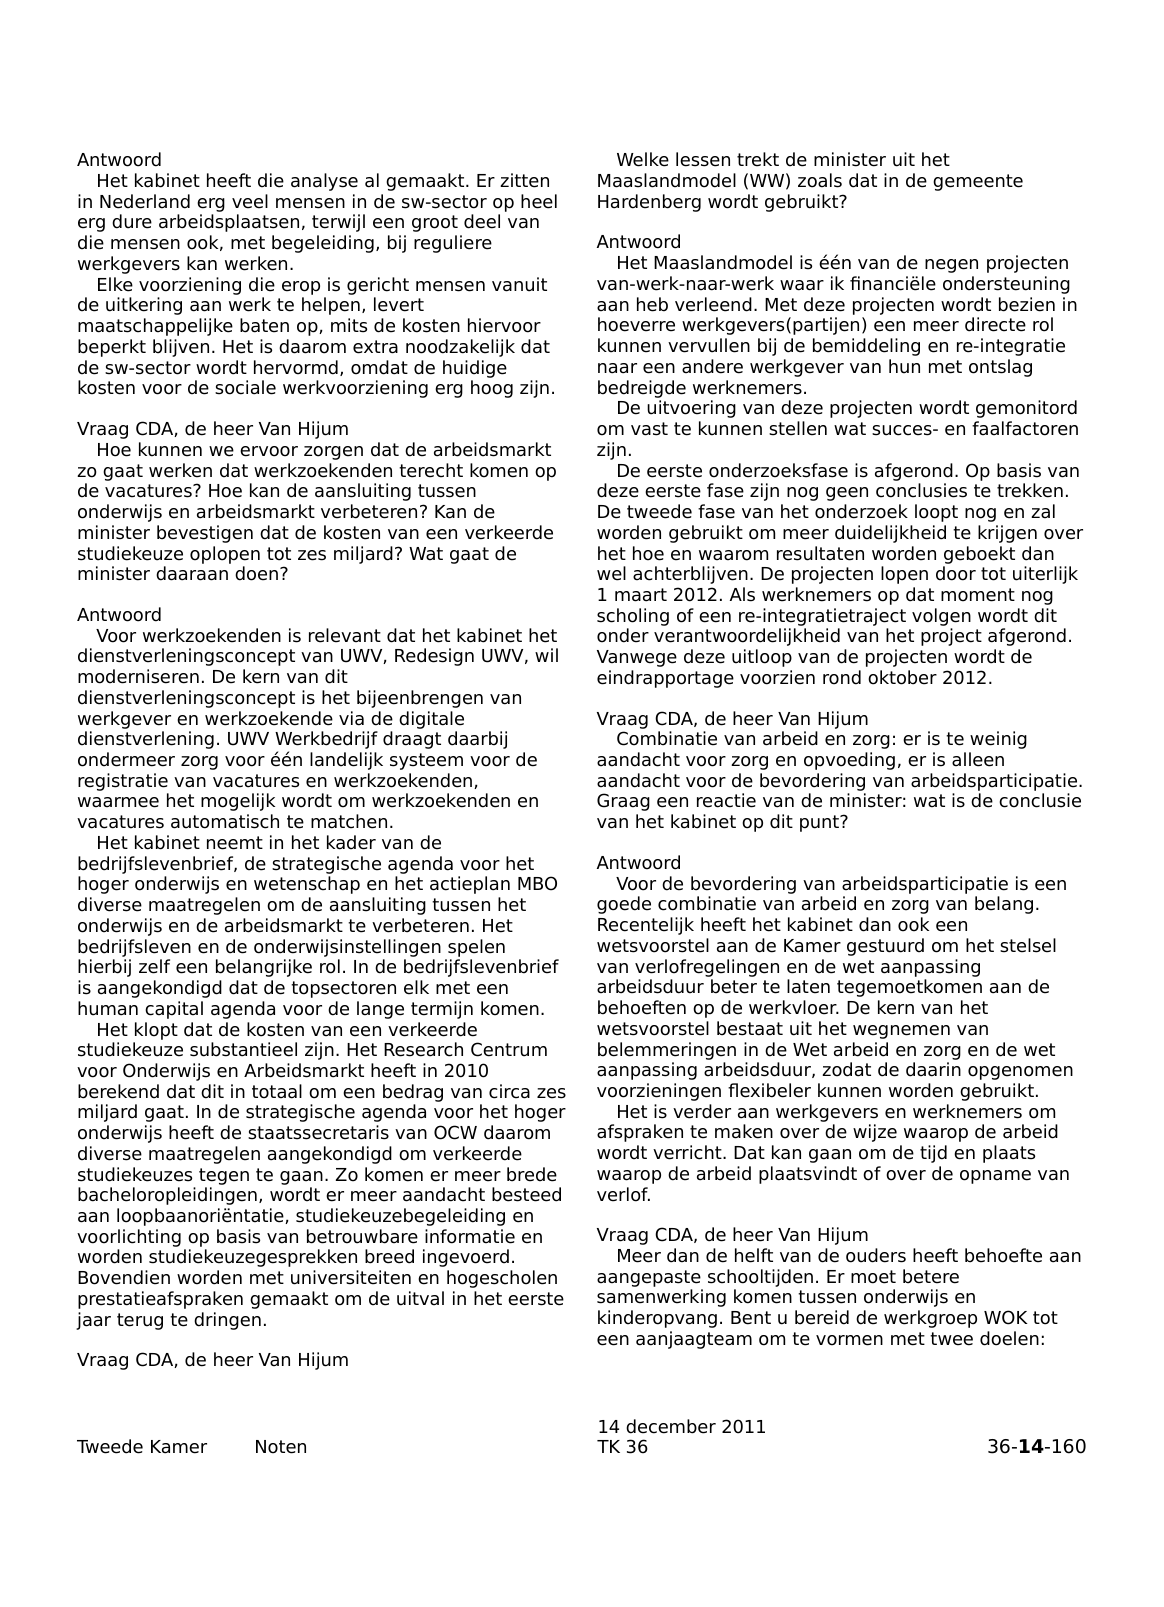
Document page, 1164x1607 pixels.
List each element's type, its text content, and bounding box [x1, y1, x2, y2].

text Vraag CDA, de heer Van Hijum [77, 419, 567, 440]
text Het kabinet neemt in het kader van de bedrijfslevenbrief, de strategische agenda voor het hoger onderwijs en wetenschap en het actieplan MBO diverse maatregelen om de aansluiting tussen het onderwijs en de arbeidsmarkt te verbeteren. Het bedrijfsleven en de onderwijsinstellingen spelen hierbij zelf een belangrijke rol. In de bedrijfslevenbrief is aangekondigd dat de topsectoren elk met een human capital agenda voor de lange termijn komen. [77, 833, 567, 1019]
text Elke voorziening die erop is gericht mensen vanuit de uitkering aan werk te helpen, levert maatschappelijke baten op, mits de kosten hiervoor beperkt blijven. Het is daarom extra noodzakelijk dat de sw-sector wordt hervormd, omdat de huidige kosten voor de sociale werkvoorziening erg hoog zijn. [77, 274, 567, 399]
text Het Maaslandmodel is één van de negen projecten van-werk-naar-werk waar ik financiële ondersteuning aan heb verleend. Met deze projecten wordt bezien in hoeverre werkgevers(partijen) een meer directe rol kunnen vervullen bij de bemiddeling en re-integratie naar een andere werkgever van hun met ontslag bedreigde werknemers. [596, 253, 1087, 398]
text Voor werkzoekenden is relevant dat het kabinet het dienstverleningsconcept van UWV, Redesign UWV, wil moderniseren. De kern van dit dienstverleningsconcept is het bijeenbrengen van werkgever en werkzoekende via de digitale dienstverlening. UWV Werkbedrijf draagt daarbij ondermeer zorg voor één landelijk systeem voor de registratie van vacatures en werkzoekenden, waarmee het mogelijk wordt om werkzoekenden en vacatures automatisch te matchen. [77, 626, 567, 833]
text Vraag CDA, de heer Van Hijum [77, 1350, 567, 1371]
text Het kabinet heeft die analyse al gemaakt. Er zitten in Nederland erg veel mensen in de sw-sector op heel erg dure arbeidsplaatsen, terwijl een groot deel van die mensen ook, met begeleiding, bij reguliere werkgevers kan werken. [77, 171, 567, 274]
text Antwoord [77, 605, 567, 626]
text Antwoord [596, 232, 1087, 253]
text De eerste onderzoeksfase is afgerond. Op basis van deze eerste fase zijn nog geen conclusies te trekken. De tweede fase van het onderzoek loopt nog en zal worden gebruikt om meer duidelijkheid te krijgen over het hoe en waarom resultaten worden geboekt dan wel achterblijven. De projecten lopen door tot uiterlijk 1 maart 2012. Als werknemers op dat moment nog scholing of een re-integratietraject volgen wordt dit onder verantwoordelijkheid van het project afgerond. Vanwege deze uitloop van de projecten wordt de eindrapportage voorzien rond oktober 2012. [596, 460, 1087, 688]
text Vraag CDA, de heer Van Hijum [596, 708, 1087, 729]
text Vraag CDA, de heer Van Hijum [596, 1225, 1087, 1246]
text Het is verder aan werkgevers en werknemers om afspraken te maken over de wijze waarop de arbeid wordt verricht. Dat kan gaan om de tijd en plaats waarop de arbeid plaatsvindt of over de opname van verlof. [596, 1102, 1087, 1205]
text Meer dan de helft van de ouders heeft behoefte aan aangepaste schooltijden. Er moet betere samenwerking komen tussen onderwijs en kinderopvang. Bent u bereid de werkgroep WOK tot een aanjaagteam om te vormen met twee doelen: [596, 1246, 1087, 1349]
text Hoe kunnen we ervoor zorgen dat de arbeidsmarkt zo gaat werken dat werkzoekenden terecht komen op de vacatures? Hoe kan de aansluiting tussen onderwijs en arbeidsmarkt verbeteren? Kan de minister bevestigen dat de kosten van een verkeerde studiekeuze oplopen tot zes miljard? Wat gaat de minister daaraan doen? [77, 440, 567, 585]
text Het klopt dat de kosten van een verkeerde studiekeuze substantieel zijn. Het Research Centrum voor Onderwijs en Arbeidsmarkt heeft in 2010 berekend dat dit in totaal om een bedrag van circa zes miljard gaat. In de strategische agenda voor het hoger onderwijs heeft de staatssecretaris van OCW daarom diverse maatregelen aangekondigd om verkeerde studiekeuzes tegen te gaan. Zo komen er meer brede bacheloropleidingen, wordt er meer aandacht besteed aan loopbaanoriëntatie, studiekeuzebegeleiding en voorlichting op basis van betrouwbare informatie en worden studiekeuzegesprekken breed ingevoerd. Bovendien worden met universiteiten en hogescholen prestatieafspraken gemaakt om de uitval in het eerste jaar terug te dringen. [77, 1019, 567, 1330]
text Antwoord [596, 853, 1087, 873]
text Combinatie van arbeid en zorg: er is te weinig aandacht voor zorg en opvoeding, er is alleen aandacht voor de bevordering van arbeidsparticipatie. Graag een reactie van de minister: wat is de conclusie van het kabinet op dit punt? [596, 729, 1087, 833]
text Voor de bevordering van arbeidsparticipatie is een goede combinatie van arbeid en zorg van belang. Recentelijk heeft het kabinet dan ook een wetsvoorstel aan de Kamer gestuurd om het stelsel van verlofregelingen en de wet aanpassing arbeidsduur beter te laten tegemoetkomen aan de behoeften op de werkvloer. De kern van het wetsvoorstel bestaat uit het wegnemen van belemmeringen in de Wet arbeid en zorg en de wet aanpassing arbeidsduur, zodat de daarin opgenomen voorzieningen flexibeler kunnen worden gebruikt. [596, 873, 1087, 1102]
text Welke lessen trekt de minister uit het Maaslandmodel (WW) zoals dat in de gemeente Hardenberg wordt gebruikt? [596, 150, 1087, 212]
text De uitvoering van deze projecten wordt gemonitord om vast te kunnen stellen wat succes- en faalfactoren zijn. [596, 398, 1087, 460]
text Antwoord [77, 150, 567, 171]
